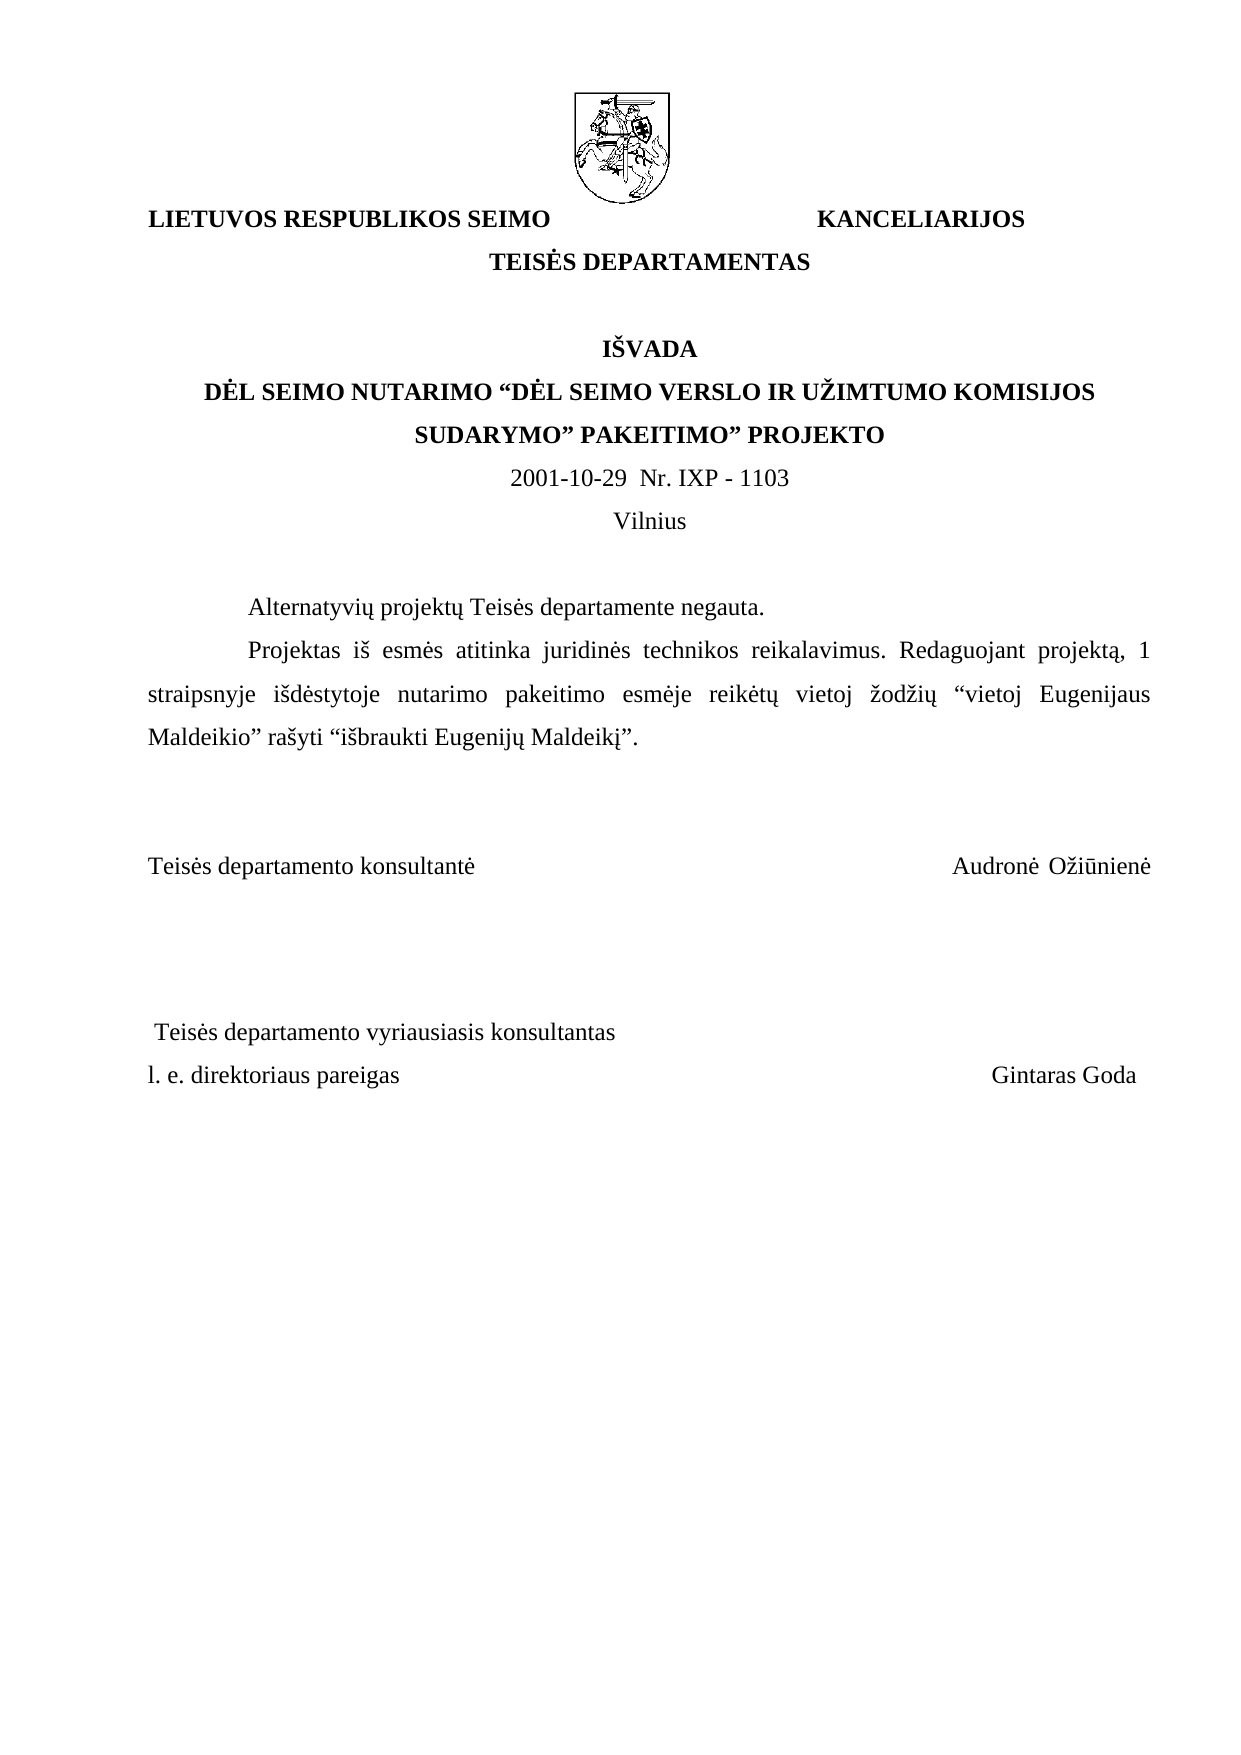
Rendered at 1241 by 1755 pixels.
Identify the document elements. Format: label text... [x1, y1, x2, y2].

text Alternatyvių projektų Teisės departamente negauta. [148, 592, 1152, 621]
text TEISĖS DEPARTAMENTAS [148, 247, 1152, 276]
text 2001-10-29 Nr. IXP - 1103 [148, 463, 1152, 492]
text Projektas iš esmės atitinka juridinės technikos reikalavimus. Redaguojant projektą, 1 straipsnyje išdėstytoje nutarimo pakeitimo esmėje reikėtų vietoj žodžių “vietoj Eugenijaus Maldeikio” rašyti “išbraukti Eugenijų Maldeikį”. [148, 636, 1152, 751]
text LIETUVOS RESPUBLIKOS SEIMO KANCELIARIJOS [148, 204, 1152, 233]
text Teisės departamento vyriausiasis konsultantas [148, 1017, 1152, 1045]
text IŠVADA [148, 334, 1152, 362]
text Vilnius [148, 506, 1152, 535]
text DĖL SEIMO NUTARIMO “DĖL SEIMO VERSLO IR UŽIMTUMO KOMISIJOS SUDARYMO” PAKEITIMO” PROJEKTO [148, 377, 1152, 449]
text Teisės departamento konsultantė Audronė Ožiūnienė [148, 851, 1152, 923]
text l. e. direktoriaus pareigas Gintaras Goda [148, 1060, 1152, 1088]
